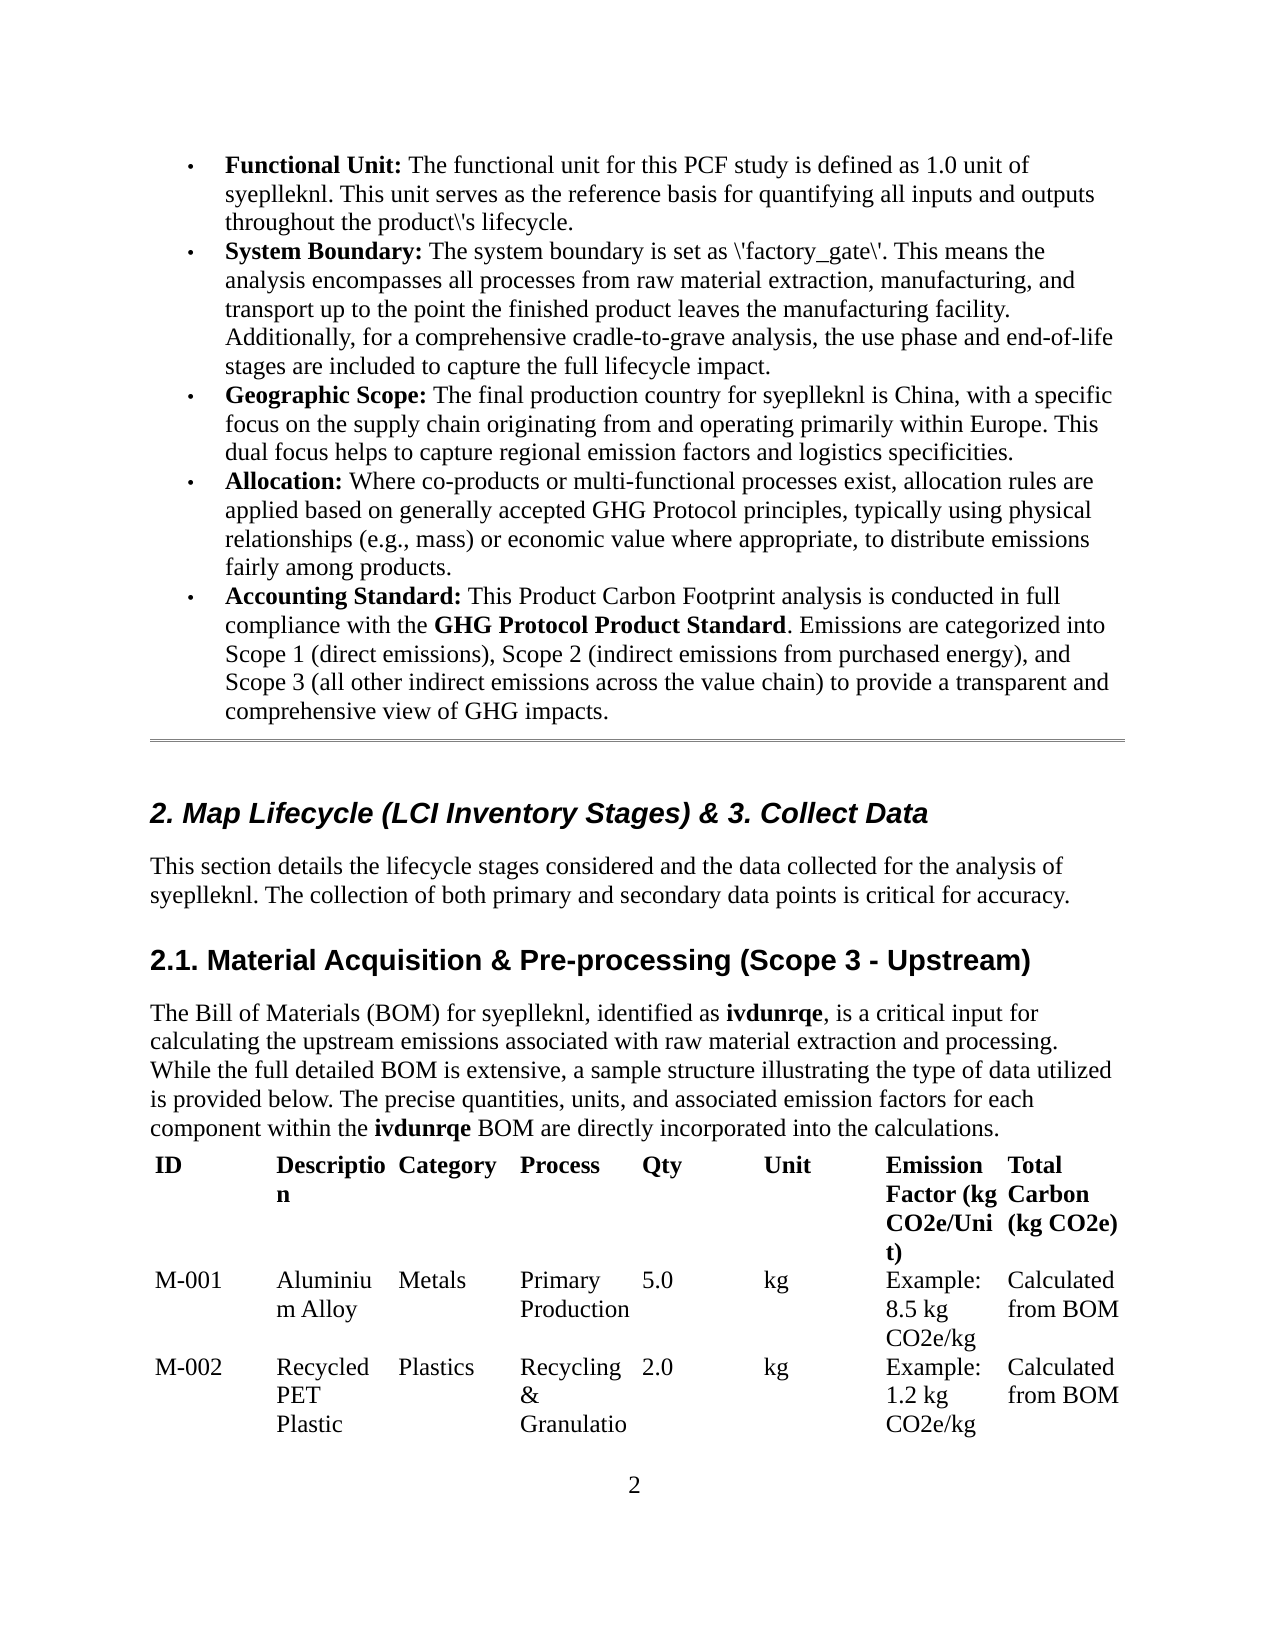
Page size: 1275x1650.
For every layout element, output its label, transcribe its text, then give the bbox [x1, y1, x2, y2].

table_cell Calculated from BOM [1003, 1352, 1125, 1438]
table_cell Calculated from BOM [1003, 1265, 1125, 1352]
subtitle 2.1. Material Acquisition & Pre-processing (Scope 3 - Upstream) [150, 943, 1125, 976]
list Geographic Scope: The final production country for syeplleknl is China, with a specific focus on the supply chain originating from and operating primarily within Europe. This dual focus helps to capture regional emission factors and logistics specificities. [187, 380, 1125, 466]
list Accounting Standard: This Product Carbon Footprint analysis is conducted in full compliance with the GHG Protocol Product Standard. Emissions are categorized into Scope 1 (direct emissions), Scope 2 (indirect emissions from purchased energy), and Scope 3 (all other indirect emissions across the value chain) to provide a transparent and comprehensive view of GHG impacts. [187, 581, 1125, 725]
table_header Unit [759, 1150, 881, 1265]
table_cell kg [759, 1352, 881, 1438]
table_header Category [394, 1150, 516, 1265]
table_cell kg [759, 1265, 881, 1352]
text The Bill of Materials (BOM) for syeplleknl, identified as ivdunrqe, is a critical input for calculating the upstream emissions associated with raw material extraction and processing. While the full detailed BOM is extensive, a sample structure illustrating the type of data utilized is provided below. The precise quantities, units, and associated emission factors for each component within the ivdunrqe BOM are directly incorporated into the calculations. [150, 998, 1125, 1141]
table_cell Aluminium Alloy [272, 1265, 394, 1352]
table_cell Primary Production [516, 1265, 637, 1352]
list System Boundary: The system boundary is set as \'factory_gate\'. This means the analysis encompasses all processes from raw material extraction, manufacturing, and transport up to the point the finished product leaves the manufacturing facility. Additionally, for a comprehensive cradle-to-grave analysis, the use phase and end-of-life stages are included to capture the full lifecycle impact. [187, 236, 1125, 380]
table_cell M-002 [150, 1352, 272, 1438]
text This section details the lifecycle stages considered and the data collected for the analysis of syeplleknl. The collection of both primary and secondary data points is critical for accuracy. [150, 851, 1125, 909]
table_cell 5.0 [638, 1265, 759, 1352]
table_cell 2.0 [638, 1352, 759, 1438]
table_header Emission Factor (kg CO2e/Unit) [881, 1150, 1003, 1265]
table_cell M-001 [150, 1265, 272, 1352]
list Functional Unit: The functional unit for this PCF study is defined as 1.0 unit of syeplleknl. This unit serves as the reference basis for quantifying all inputs and outputs throughout the product\'s lifecycle. [187, 150, 1125, 236]
table_cell Plastics [394, 1352, 516, 1438]
table_header Description [272, 1150, 394, 1265]
table_cell Recycled PET Plastic [272, 1352, 394, 1438]
table_header Process [516, 1150, 637, 1265]
subtitle 2. Map Lifecycle (LCI Inventory Stages) & 3. Collect Data [150, 796, 1125, 830]
list Allocation: Where co-products or multi-functional processes exist, allocation rules are applied based on generally accepted GHG Protocol principles, typically using physical relationships (e.g., mass) or economic value where appropriate, to distribute emissions fairly among products. [187, 466, 1125, 581]
table_header ID [150, 1150, 272, 1265]
table_cell Recycling & Granulatio [516, 1352, 637, 1438]
table_cell Example: 1.2 kg CO2e/kg [881, 1352, 1003, 1438]
table_header Total Carbon (kg CO2e) [1003, 1150, 1125, 1265]
table_cell Metals [394, 1265, 516, 1352]
table_header Qty [638, 1150, 759, 1265]
table_cell Example: 8.5 kg CO2e/kg [881, 1265, 1003, 1352]
